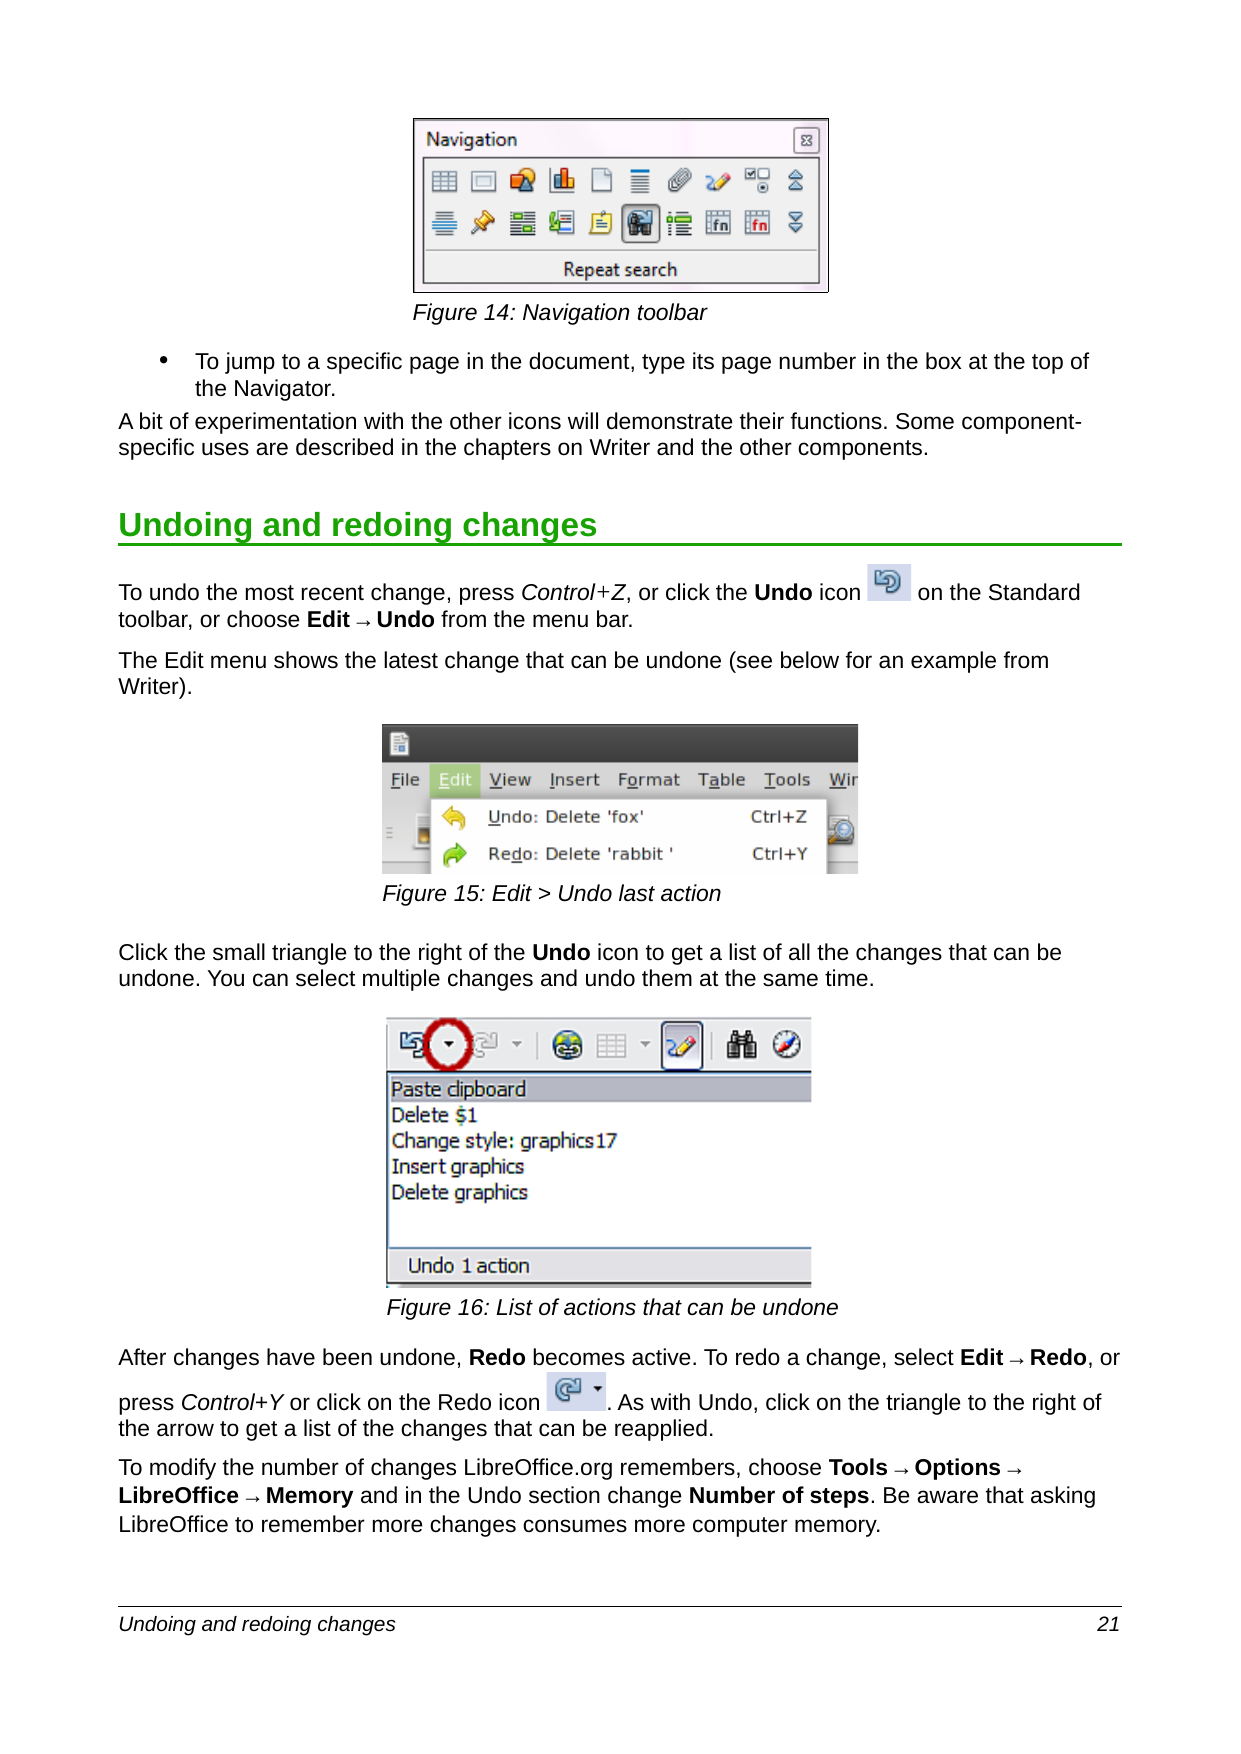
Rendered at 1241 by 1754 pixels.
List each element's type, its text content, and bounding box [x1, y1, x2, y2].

subtitle Undoing and redoing changes [118, 505, 1122, 543]
picture [546, 1372, 607, 1411]
picture [414, 119, 828, 292]
text Figure 14: Navigation toolbar [412, 298, 828, 325]
list To jump to a specific page in the document, type its page number in the box at the top of the Navigator. [156, 346, 1122, 402]
text Figure 15: Edit > Undo last action [382, 880, 858, 906]
text The Edit menu shows the latest change that can be undone (see below for an example from Writer). [118, 647, 1122, 699]
picture [382, 724, 859, 874]
text To undo the most recent change, press Control+Z, or click the Undo icon on the Standard toolbar, or choose Edit → Undo from the menu bar. [118, 564, 1122, 634]
text To modify the number of changes LibreOffice.org remembers, choose Tools → Options → LibreOffice → Memory and in the Undo section change Number of steps. Be aware that asking LibreOffice to remember more changes consumes more computer memory. [118, 1454, 1122, 1537]
text After changes have been undone, Redo becomes active. To redo a change, select Edit → Redo, or press Control+Y or click on the Redo icon . As with Undo, click on the triangle to the right of the arrow to get a list of the changes that can be reapplied. [118, 1344, 1122, 1441]
text Click the small triangle to the right of the Undo icon to get a list of all the changes that can be undone. You can select multiple changes and undo them at the same time. [118, 939, 1122, 991]
picture [867, 564, 912, 601]
text A bit of experimentation with the other icons will demonstrate their functions. Some component-specific uses are described in the chapters on Writer and the other components. [118, 408, 1122, 461]
text Figure 16: List of actions that can be undone [386, 1294, 854, 1320]
picture [386, 1016, 812, 1288]
